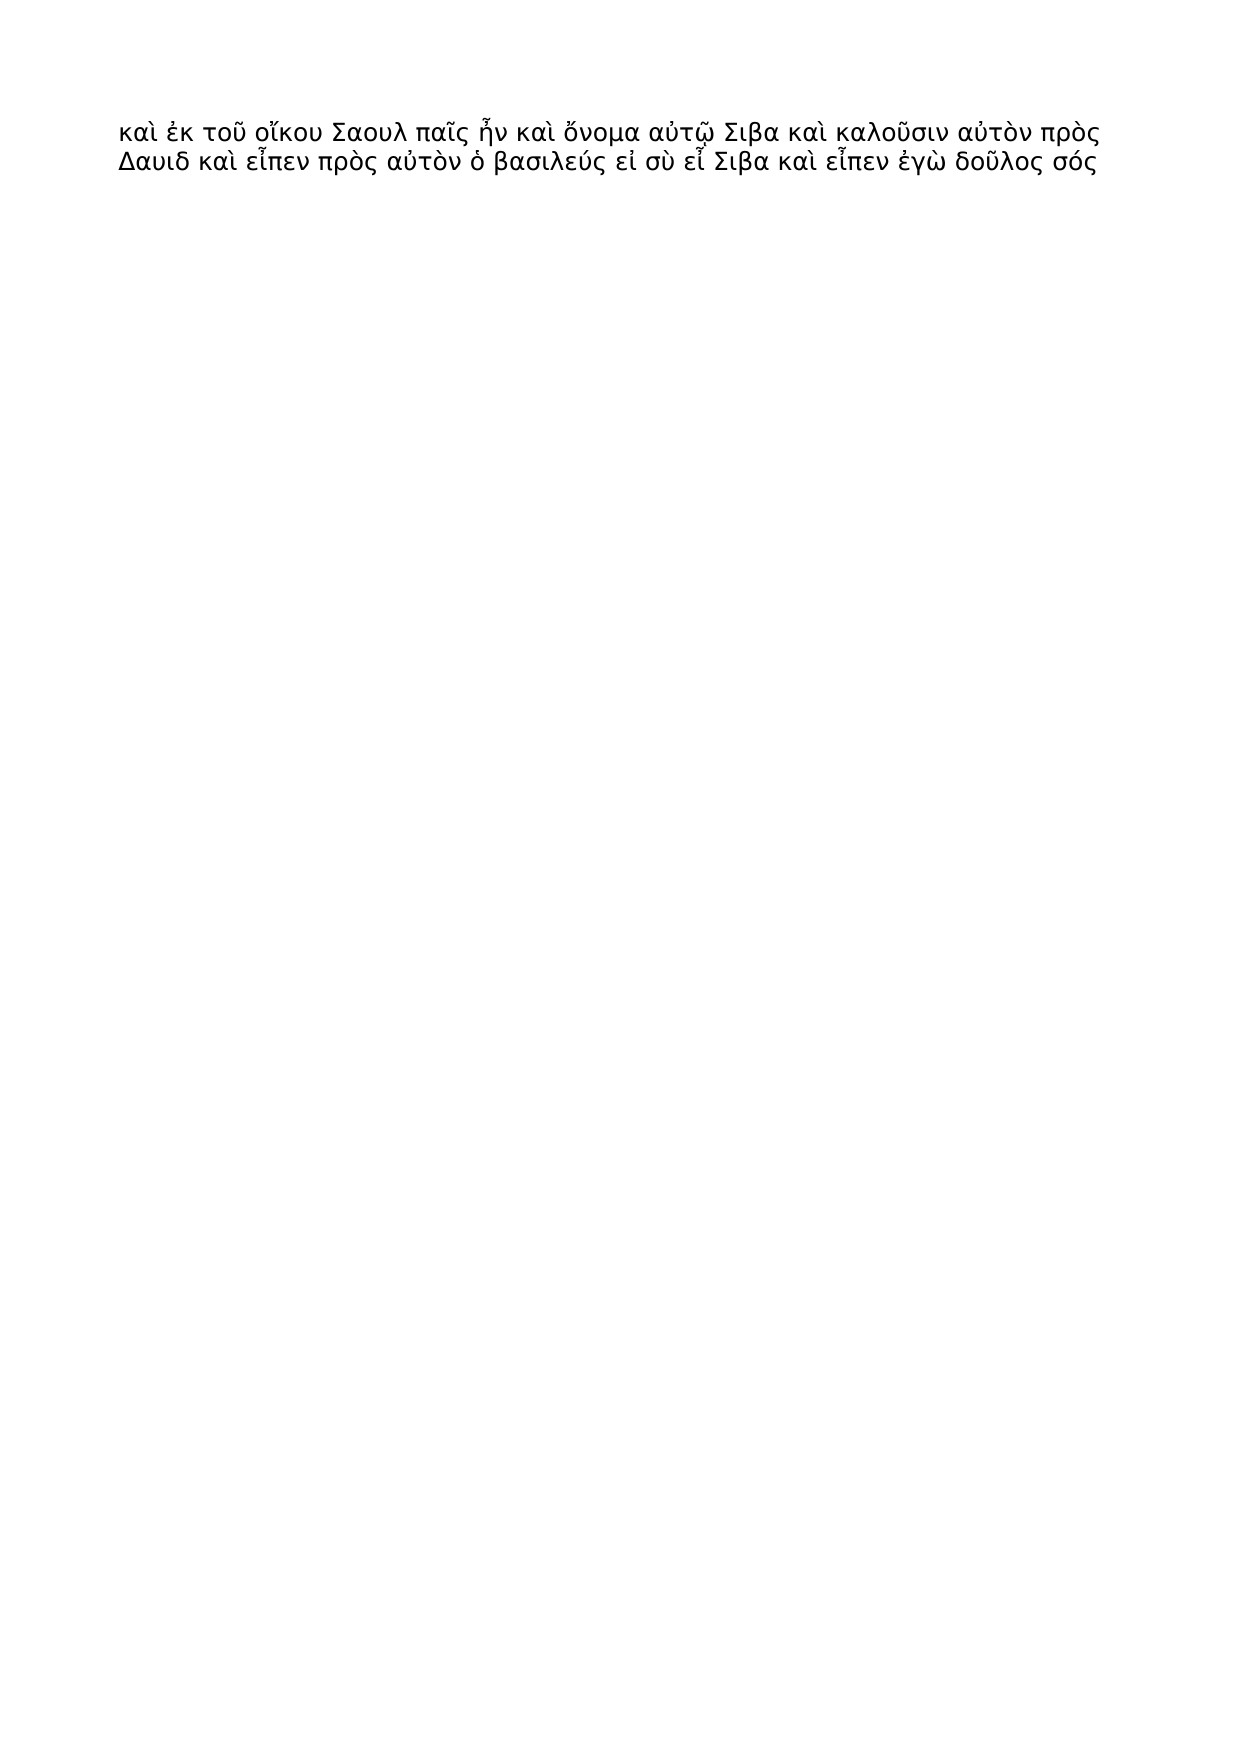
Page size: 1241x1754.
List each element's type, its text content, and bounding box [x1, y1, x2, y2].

text καὶ ἐκ τοῦ οἴκου Σαουλ παῖς ἦν καὶ ὄνομα αὐτῷ Σιβα καὶ καλοῦσιν αὐτὸν πρὸς Δαυιδ καὶ εἶπεν πρὸς αὐτὸν ὁ βασιλεύς εἰ σὺ εἶ Σιβα καὶ εἶπεν ἐγὼ δοῦλος σός [118, 118, 1122, 176]
